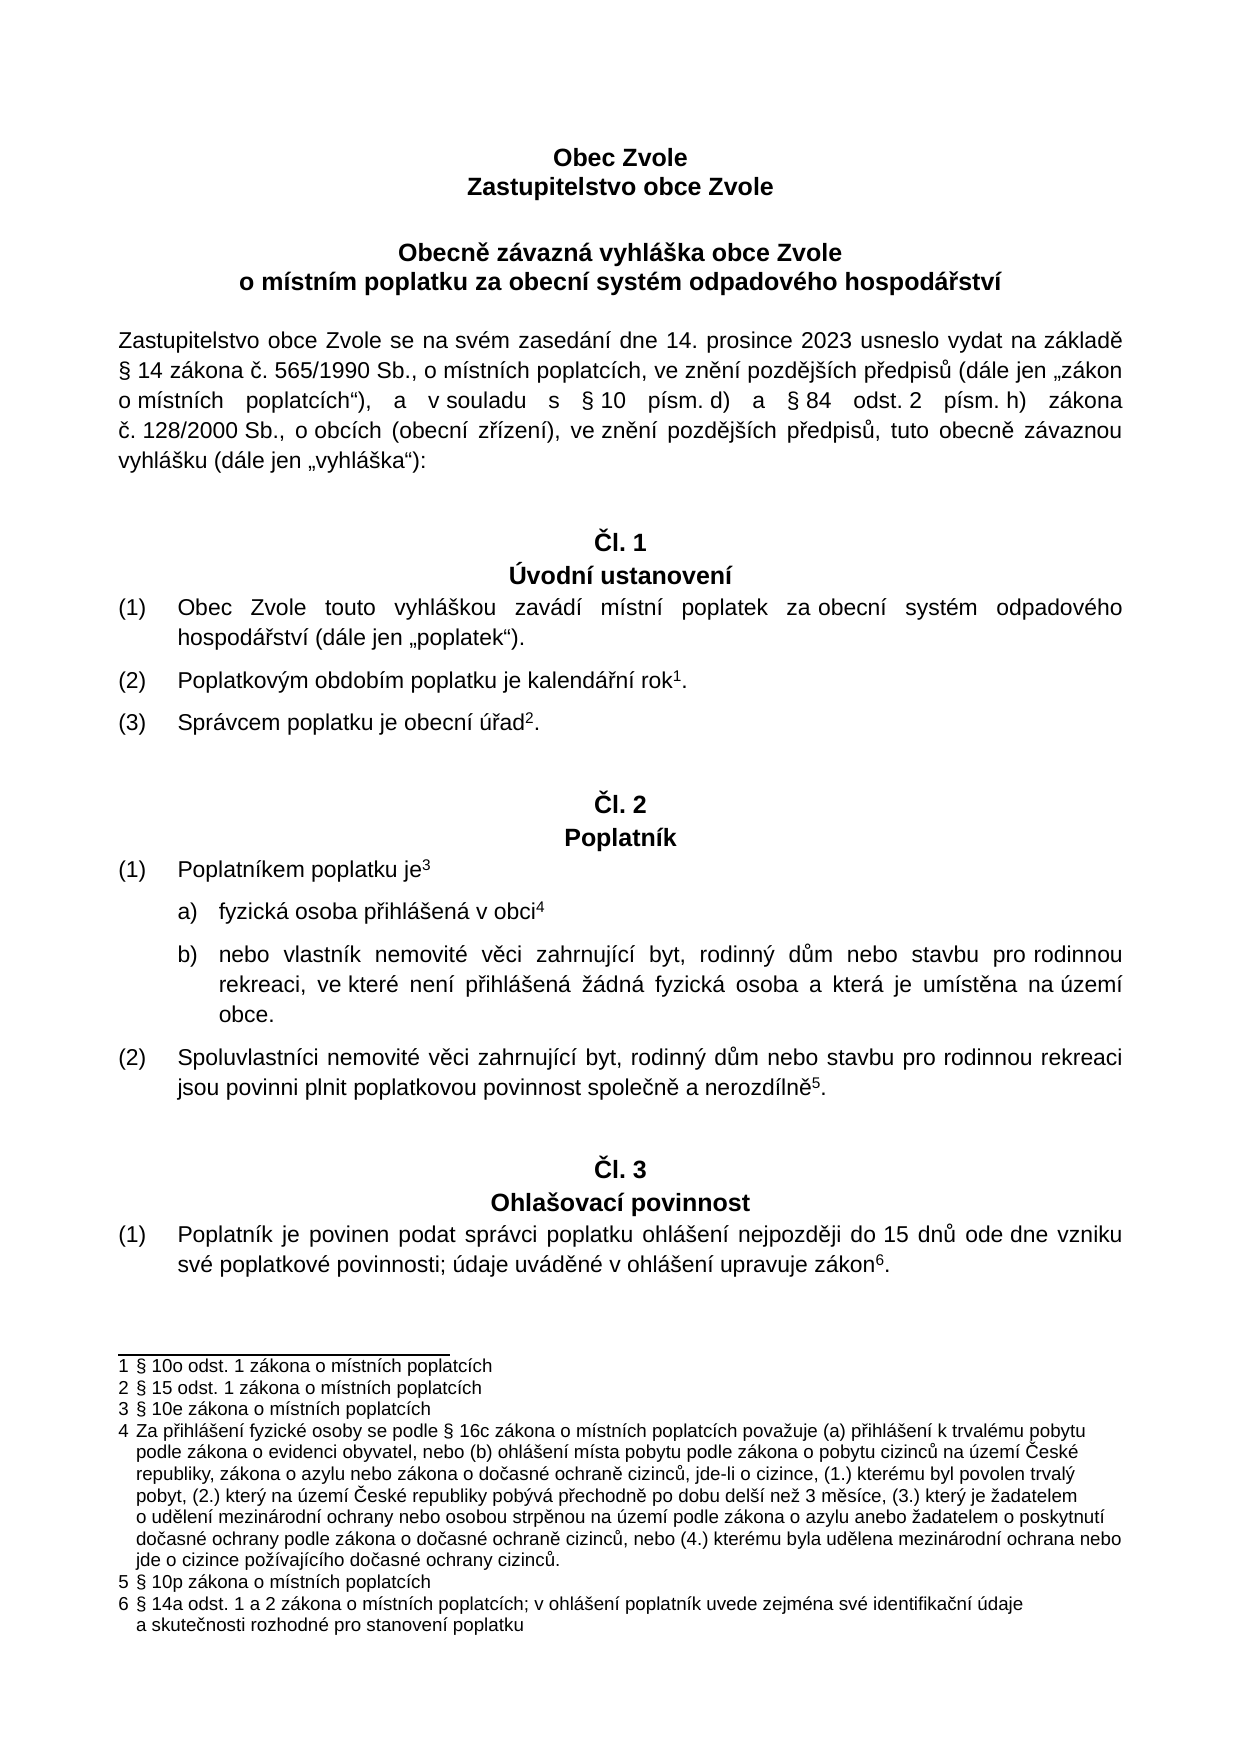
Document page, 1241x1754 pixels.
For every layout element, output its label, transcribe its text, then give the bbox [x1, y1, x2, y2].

list fyzická osoba přihlášená v obci [177, 898, 1122, 925]
list Spoluvlastníci nemovité věci zahrnující byt, rodinný dům nebo stavbu pro rodinnou rekreaci jsou povinni plnit poplatkovou povinnost společně a nerozdílně. [118, 1044, 1122, 1101]
subtitle Obecně závazná vyhláška obce Zvole o místním poplatku za obecní systém odpadového hospodářství [118, 238, 1122, 295]
subtitle Čl. 1 Úvodní ustanovení [118, 528, 1122, 589]
list Správcem poplatku je obecní úřad. [118, 709, 1122, 736]
list § 10o odst. 1 zákona o místních poplatcích [118, 1355, 1122, 1377]
list Poplatníkem poplatku je [118, 856, 1122, 882]
list nebo vlastník nemovité věci zahrnující byt, rodinný dům nebo stavbu pro rodinnou rekreaci, ve které není přihlášená žádná fyzická osoba a která je umístěna na území obce. [177, 941, 1122, 1028]
list Obec Zvole touto vyhláškou zavádí místní poplatek za obecní systém odpadového hospodářství (dále jen „poplatek“). [118, 594, 1122, 650]
subtitle Čl. 3 Ohlašovací povinnost [118, 1154, 1122, 1216]
list § 10p zákona o místních poplatcích [118, 1571, 1122, 1592]
list § 15 odst. 1 zákona o místních poplatcích [118, 1377, 1122, 1398]
text Obec Zvole Zastupitelstvo obce Zvole [118, 143, 1122, 201]
list Za přihlášení fyzické osoby se podle § 16c zákona o místních poplatcích považuje (a) přihlášení k trvalému pobytu podle zákona o evidenci obyvatel, nebo (b) ohlášení místa pobytu podle zákona o pobytu cizinců na území České republiky, zákona o azylu nebo zákona o dočasné ochraně cizinců, jde-li o cizince, (1.) kterému byl povolen trvalý pobyt, (2.) který na území České republiky pobývá přechodně po dobu delší než 3 měsíce, (3.) který je žadatelem o udělení mezinárodní ochrany nebo osobou strpěnou na území podle zákona o azylu anebo žadatelem o poskytnutí dočasné ochrany podle zákona o dočasné ochraně cizinců, nebo (4.) kterému byla udělena mezinárodní ochrana nebo jde o cizince požívajícího dočasné ochrany cizinců. [118, 1420, 1122, 1571]
subtitle Čl. 2 Poplatník [118, 789, 1122, 851]
text Zastupitelstvo obce Zvole se na svém zasedání dne 14. prosince 2023 usneslo vydat na základě § 14 zákona č. 565/1990 Sb., o místních poplatcích, ve znění pozdějších předpisů (dále jen „zákon o místních poplatcích“), a v souladu s § 10 písm. d) a § 84 odst. 2 písm. h) zákona č. 128/2000 Sb., o obcích (obecní zřízení), ve znění pozdějších předpisů, tuto obecně závaznou vyhlášku (dále jen „vyhláška“): [118, 327, 1122, 474]
list Poplatkovým obdobím poplatku je kalendářní rok. [118, 667, 1122, 693]
list § 10e zákona o místních poplatcích [118, 1398, 1122, 1420]
list § 14a odst. 1 a 2 zákona o místních poplatcích; v ohlášení poplatník uvede zejména své identifikační údaje a skutečnosti rozhodné pro stanovení poplatku [118, 1592, 1122, 1635]
list Poplatník je povinen podat správci poplatku ohlášení nejpozději do 15 dnů ode dne vzniku své poplatkové povinnosti; údaje uváděné v ohlášení upravuje zákon. [118, 1221, 1122, 1277]
